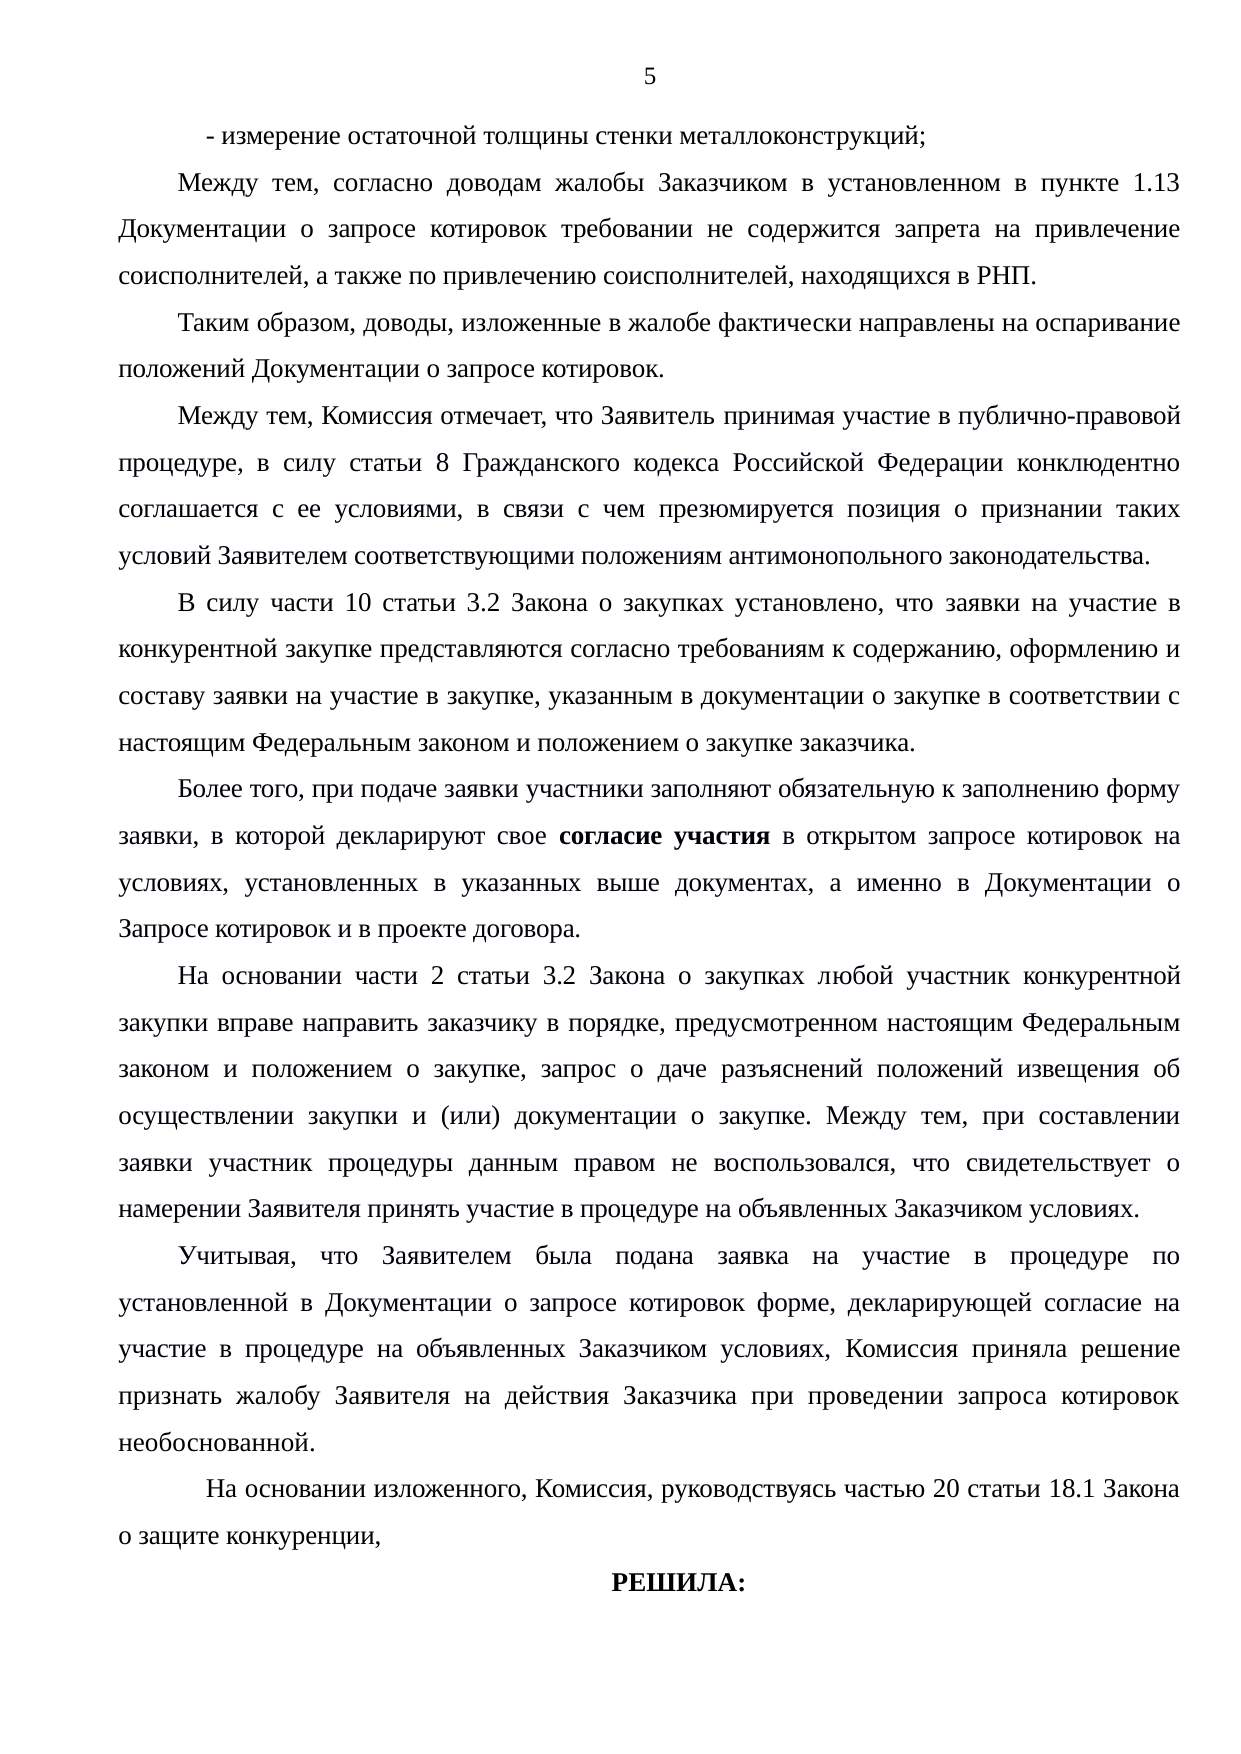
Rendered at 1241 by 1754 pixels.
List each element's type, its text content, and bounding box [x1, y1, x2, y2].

text На основании части 2 статьи 3.2 Закона о закупках любой участник конкурентной закупки вправе направить заказчику в порядке, предусмотренном настоящим Федеральным законом и положением о закупке, запрос о даче разъяснений положений извещения об осуществлении закупки и (или) документации о закупке. Между тем, при составлении заявки участник процедуры данным правом не воспользовался, что свидетельствует о намерении Заявителя принять участие в процедуре на объявленных Заказчиком условиях. [118, 959, 1181, 1223]
text РЕШИЛА: [118, 1566, 1181, 1597]
text Более того, при подаче заявки участники заполняют обязательную к заполнению форму заявки, в которой декларируют свое согласие участия в открытом запросе котировок на условиях, установленных в указанных выше документах, а именно в Документации о Запросе котировок и в проекте договора. [118, 772, 1181, 943]
text На основании изложенного, Комиссия, руководствуясь частью 20 статьи 18.1 Закона о защите конкуренции, [118, 1472, 1181, 1550]
text - измерение остаточной толщины стенки металлоконструкций; [118, 119, 1181, 150]
text Между тем, Комиссия отмечает, что Заявитель принимая участие в публично-правовой процедуре, в силу статьи 8 Гражданского кодекса Российской Федерации конклюдентно соглашается с ее условиями, в связи с чем презюмируется позиция о признании таких условий Заявителем соответствующими положениям антимонопольного законодательства. [118, 399, 1181, 570]
text Учитывая, что Заявителем была подана заявка на участие в процедуре по установленной в Документации о запросе котировок форме, декларирующей согласие на участие в процедуре на объявленных Заказчиком условиях, Комиссия приняла решение признать жалобу Заявителя на действия Заказчика при проведении запроса котировок необоснованной. [118, 1239, 1181, 1457]
text В силу части 10 статьи 3.2 Закона о закупках установлено, что заявки на участие в конкурентной закупке представляются согласно требованиям к содержанию, оформлению и составу заявки на участие в закупке, указанным в документации о закупке в соответствии с настоящим Федеральным законом и положением о закупке заказчика. [118, 586, 1181, 757]
text Таким образом, доводы, изложенные в жалобе фактически направлены на оспаривание положений Документации о запросе котировок. [118, 306, 1181, 383]
text Между тем, согласно доводам жалобы Заказчиком в установленном в пункте 1.13 Документации о запросе котировок требовании не содержится запрета на привлечение соисполнителей, а также по привлечению соисполнителей, находящихся в РНП. [118, 166, 1181, 290]
